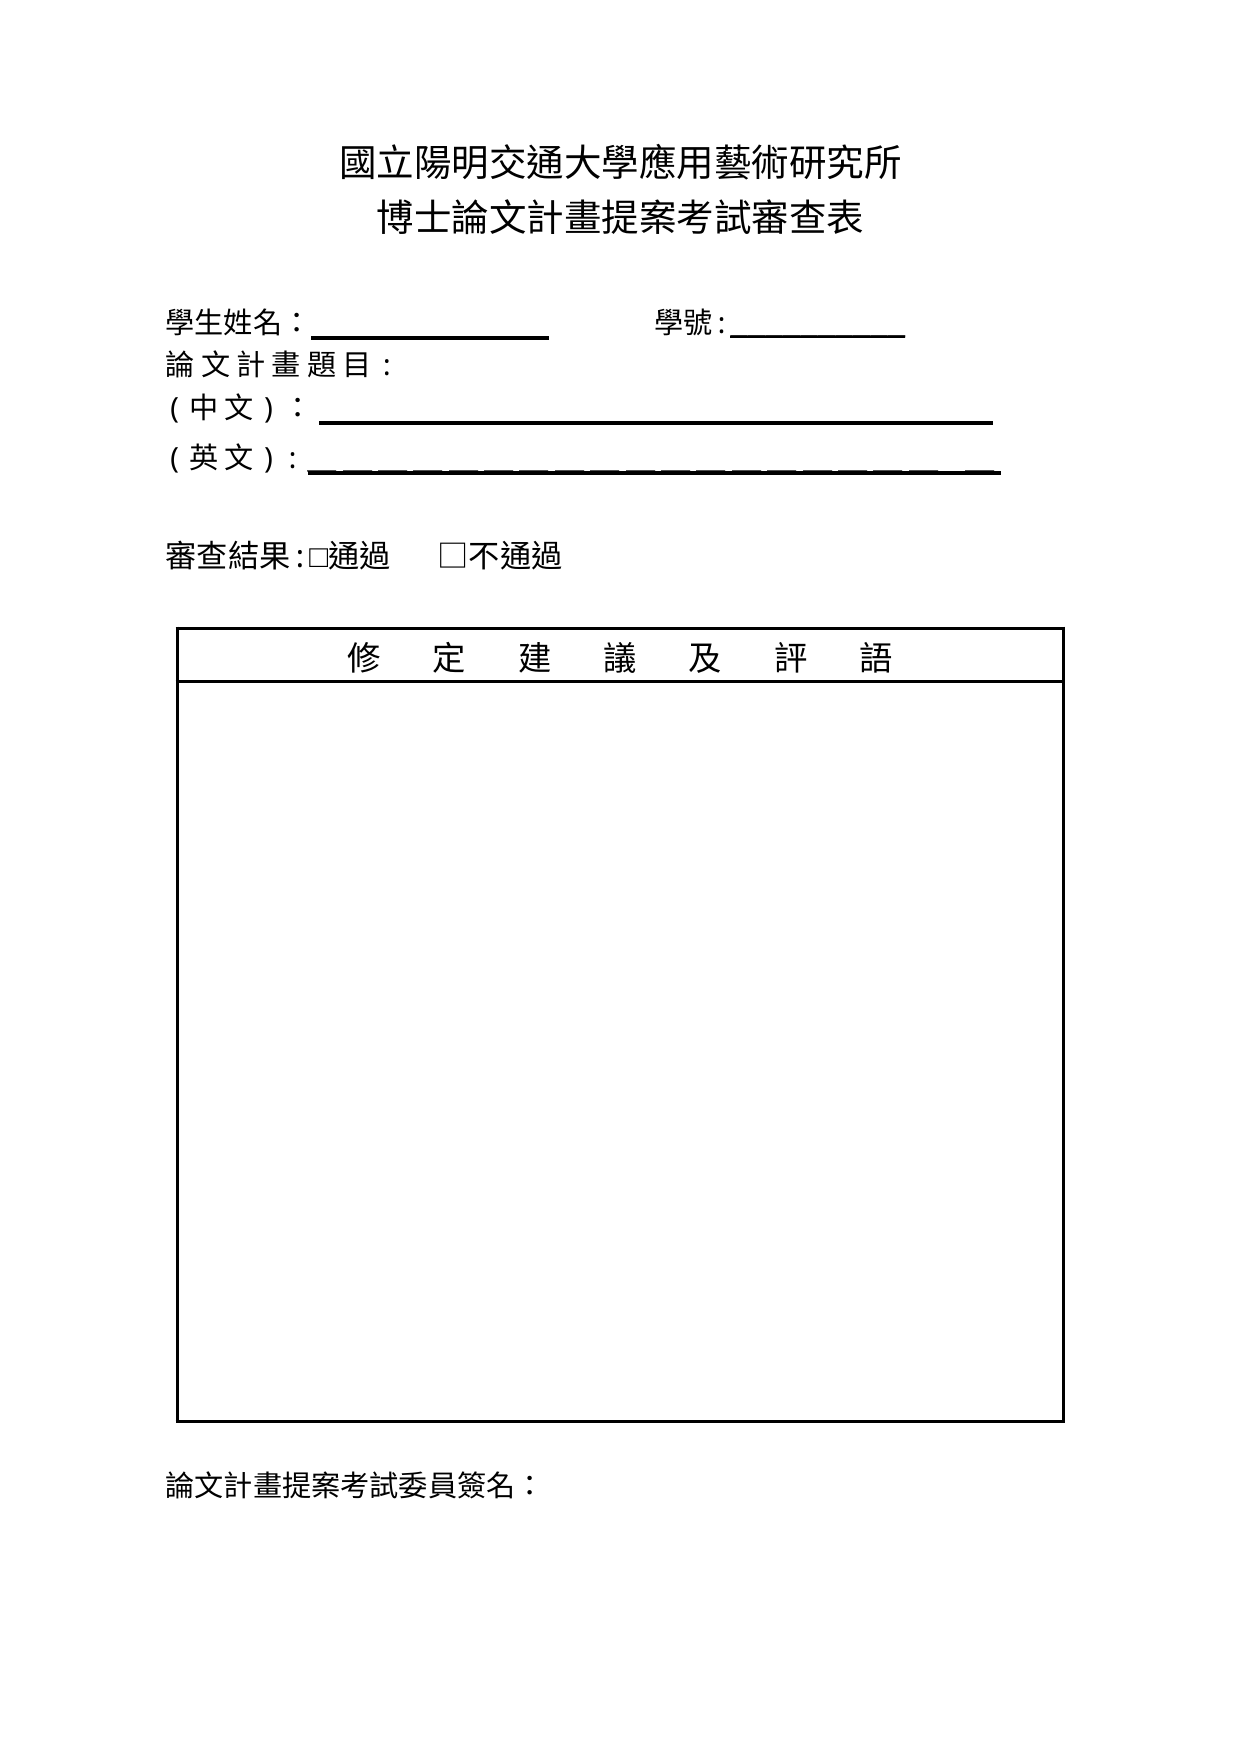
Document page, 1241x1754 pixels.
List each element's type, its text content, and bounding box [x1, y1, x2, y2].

table_header 修 定 建 議 及 評 語 [179, 630, 1062, 680]
text (英文):＿＿＿＿＿＿＿＿＿＿＿＿＿＿＿＿＿＿ ＿ [165, 427, 1075, 477]
text (中文)： [165, 384, 1075, 427]
text 博士論文計畫提案考試審查表 [165, 188, 1075, 242]
text 國立陽明交通大學應用藝術研究所 [165, 133, 1075, 188]
text 審查結果:□通過 □不通過 [165, 527, 1075, 577]
table_cell [179, 683, 1062, 1420]
text 論文計畫題目: [165, 342, 1075, 384]
text 學生姓名： 學號:__________ [165, 292, 1075, 342]
text 論文計畫提案考試委員簽名： [165, 1463, 1075, 1505]
